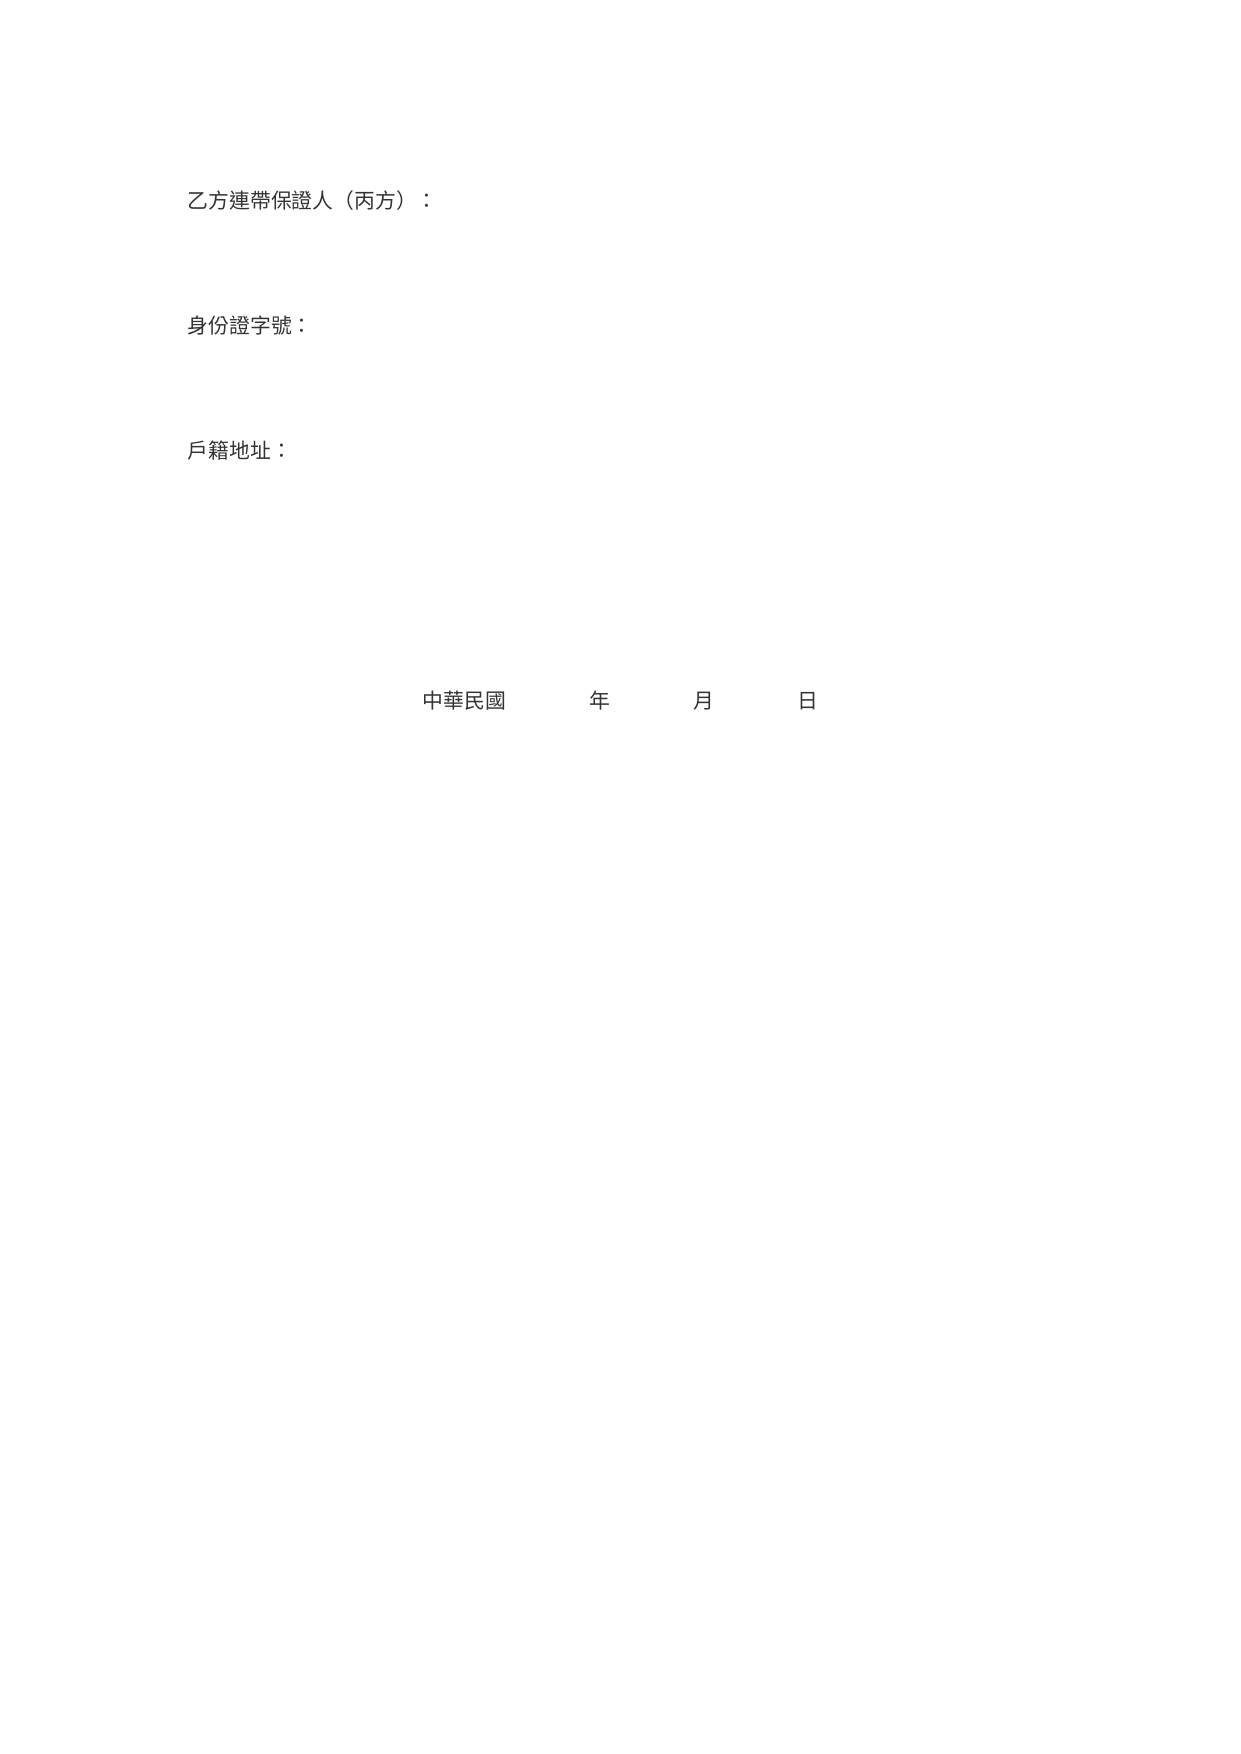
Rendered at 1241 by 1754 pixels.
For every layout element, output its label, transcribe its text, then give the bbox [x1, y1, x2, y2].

text 乙方連帶保證人（丙方）： [187, 158, 1053, 221]
text 戶籍地址： [187, 408, 1053, 471]
text 中華民國 年 月 日 [187, 658, 1053, 721]
text 身份證字號： [187, 283, 1053, 346]
